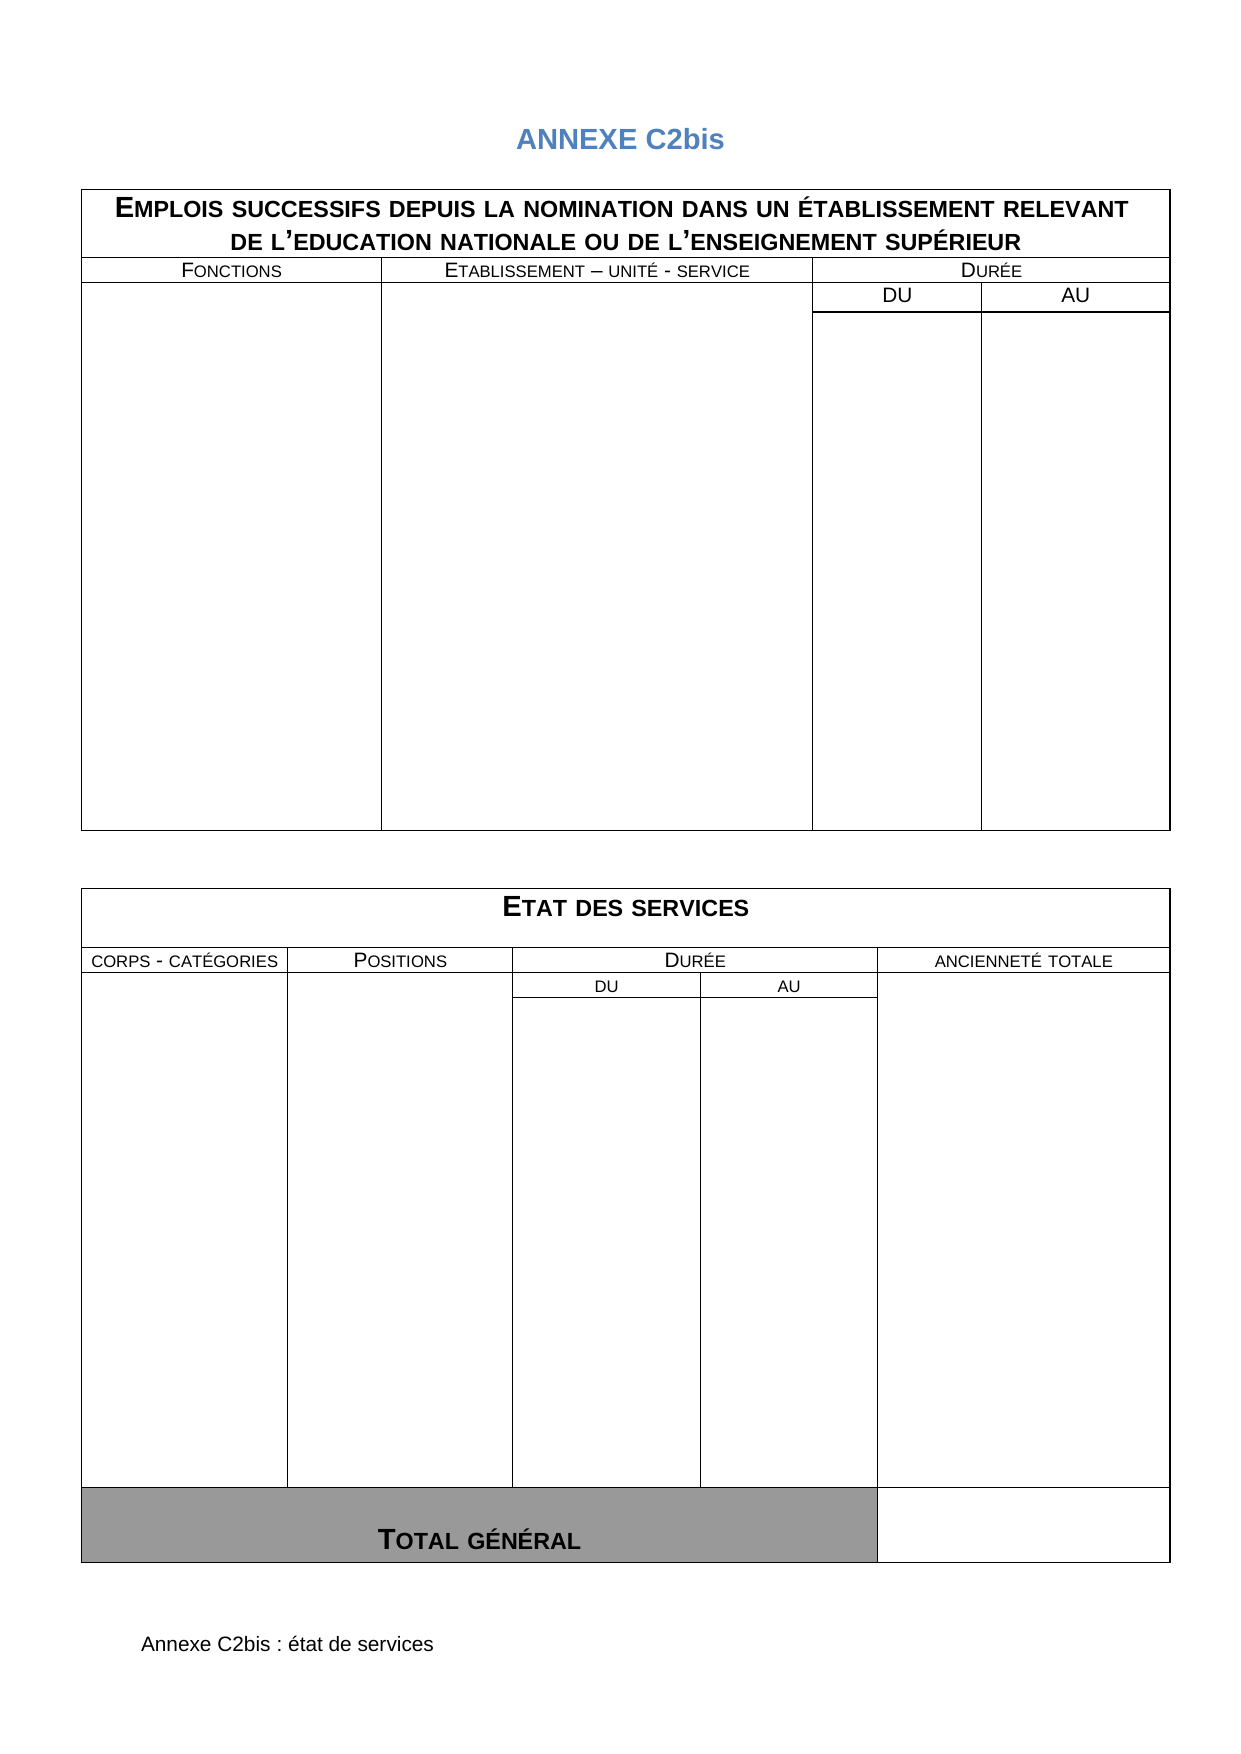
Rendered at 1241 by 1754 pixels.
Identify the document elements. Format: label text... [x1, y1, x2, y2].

table_cell [982, 313, 1169, 830]
table_cell Total général [82, 1488, 877, 1562]
table_cell du [513, 973, 700, 997]
table_cell [82, 973, 287, 997]
table_cell au [701, 973, 877, 997]
table_header Emplois successifs depuis la nomination dans un établissement relevant de l’education nationale ou de l’enseignement supérieur [82, 190, 1169, 257]
table_header Etat des services [82, 889, 1169, 947]
table_cell [813, 313, 981, 830]
text ANNEXE C2bis [44, 122, 1196, 155]
table_cell [82, 283, 381, 311]
table_cell AU [982, 283, 1169, 311]
table_cell [382, 283, 812, 311]
table_cell Durée [813, 258, 1169, 282]
table_cell [878, 997, 1169, 1487]
table_cell [382, 311, 812, 830]
table_cell [82, 997, 287, 1487]
table_cell Fonctions [82, 258, 381, 282]
table_cell corps - catégories [82, 948, 287, 972]
table_cell [701, 998, 877, 1487]
table_cell [82, 311, 381, 830]
table_cell [878, 1488, 1169, 1562]
table_cell ancienneté totale [878, 948, 1169, 972]
table_cell [513, 998, 700, 1487]
table_cell [878, 973, 1169, 997]
table_cell [288, 973, 512, 997]
table_cell Positions [288, 948, 512, 972]
table_cell DU [813, 283, 981, 311]
table_cell Etablissement – unité - service [382, 258, 812, 282]
table_cell [288, 997, 512, 1487]
table_cell Durée [513, 948, 877, 972]
